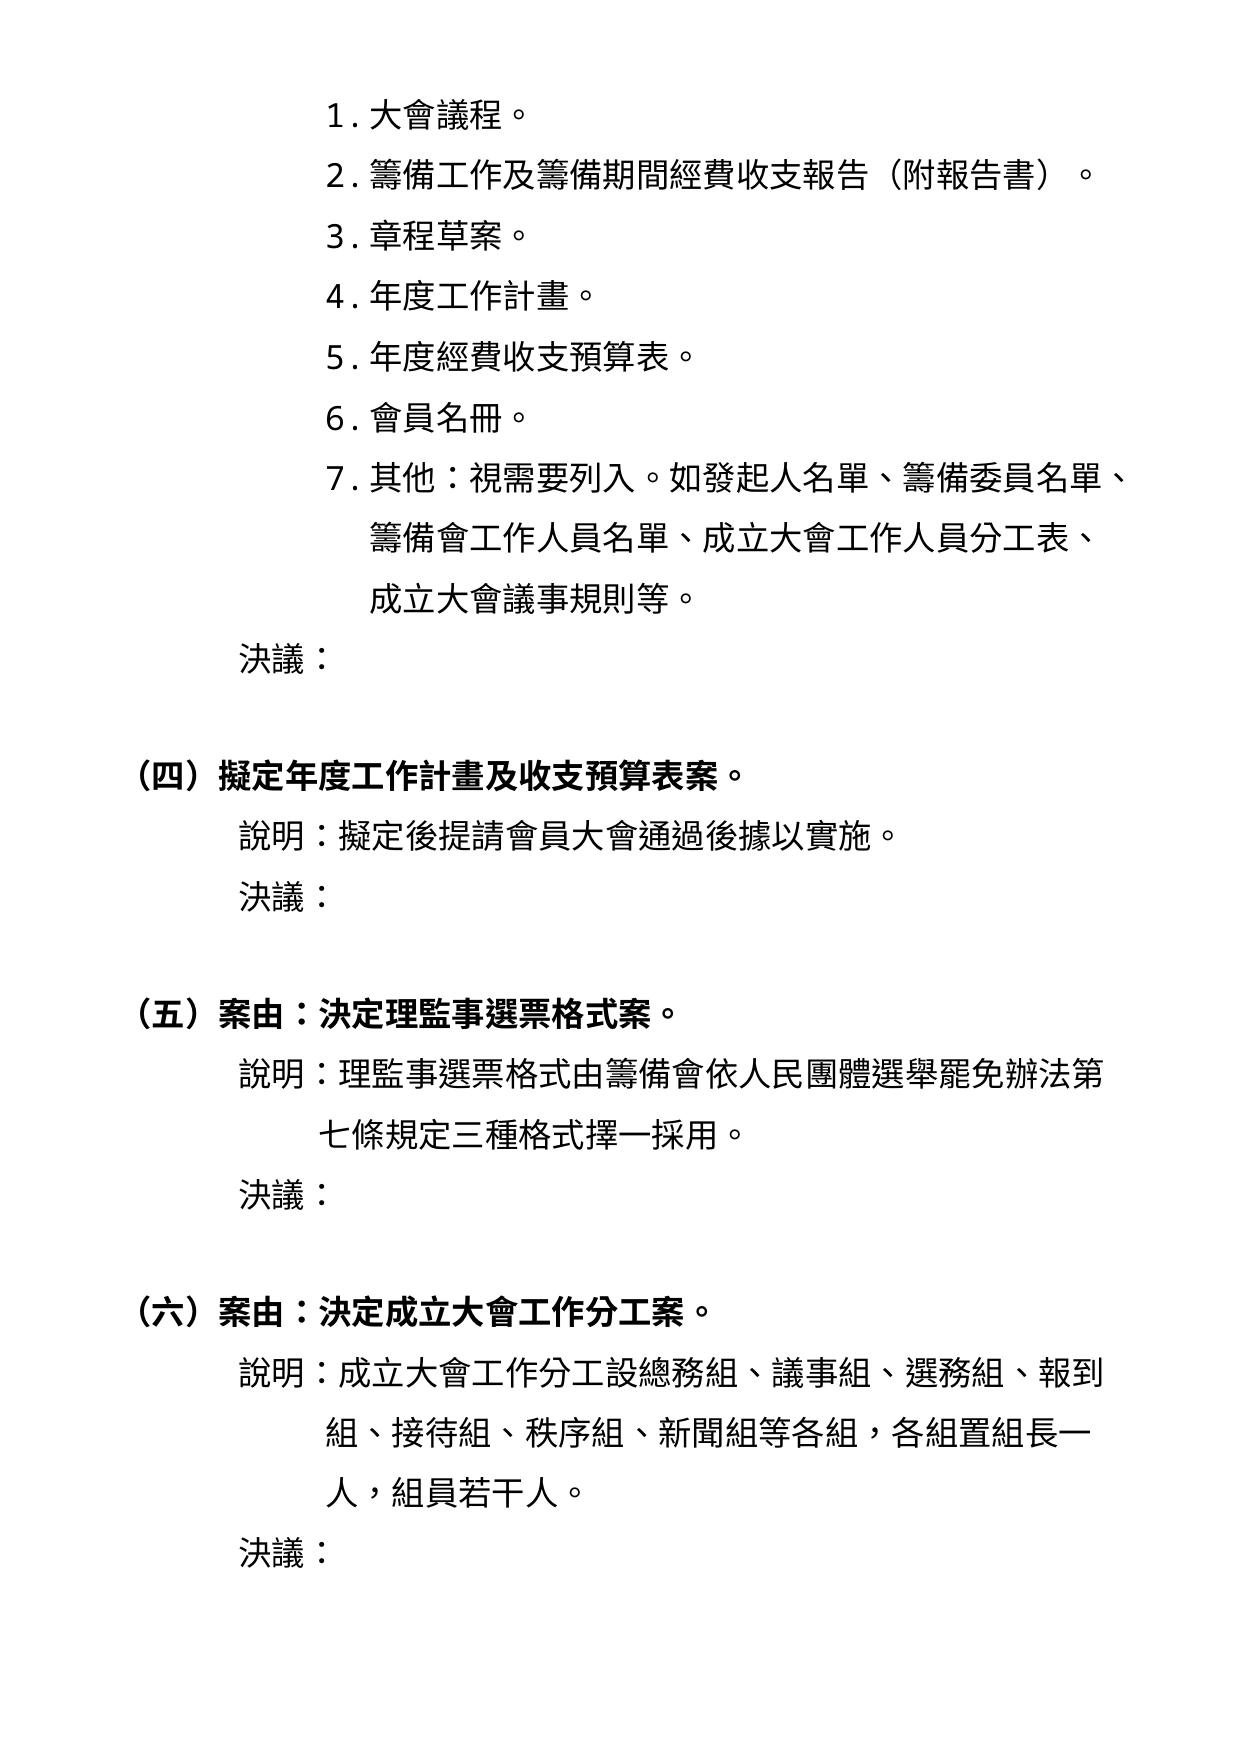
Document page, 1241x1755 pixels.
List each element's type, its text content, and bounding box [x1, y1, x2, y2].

text （五）案由：決定理監事選票格式案。 [118, 988, 1122, 1036]
text 說明：成立大會工作分工設總務組、議事組、選務組、報到組、接待組、秩序組、新聞組等各組，各組置組長一人，組員若干人。 [118, 1346, 1122, 1515]
text （四）擬定年度工作計畫及收支預算表案。 [118, 750, 1122, 798]
list 會員名冊。 [325, 391, 1122, 440]
text （六）案由：決定成立大會工作分工案。 [118, 1286, 1122, 1334]
text 決議： [118, 871, 1122, 919]
list 章程草案。 [325, 210, 1122, 258]
list 籌備工作及籌備期間經費收支報告（附報告書）。 [325, 149, 1122, 198]
list 年度經費收支預算表。 [325, 331, 1122, 379]
list 年度工作計畫。 [325, 270, 1122, 319]
text 決議： [118, 1169, 1122, 1217]
list 大會議程。 [325, 89, 1122, 137]
text 說明：理監事選票格式由籌備會依人民團體選舉罷免辦法第七條規定三種格式擇一採用。 [118, 1048, 1122, 1157]
text 決議： [118, 633, 1122, 681]
text 決議： [118, 1527, 1122, 1576]
text 說明：擬定後提請會員大會通過後據以實施。 [118, 810, 1122, 858]
list 其他：視需要列入。如發起人名單、籌備委員名單、籌備會工作人員名單、成立大會工作人員分工表、成立大會議事規則等。 [325, 452, 1122, 621]
